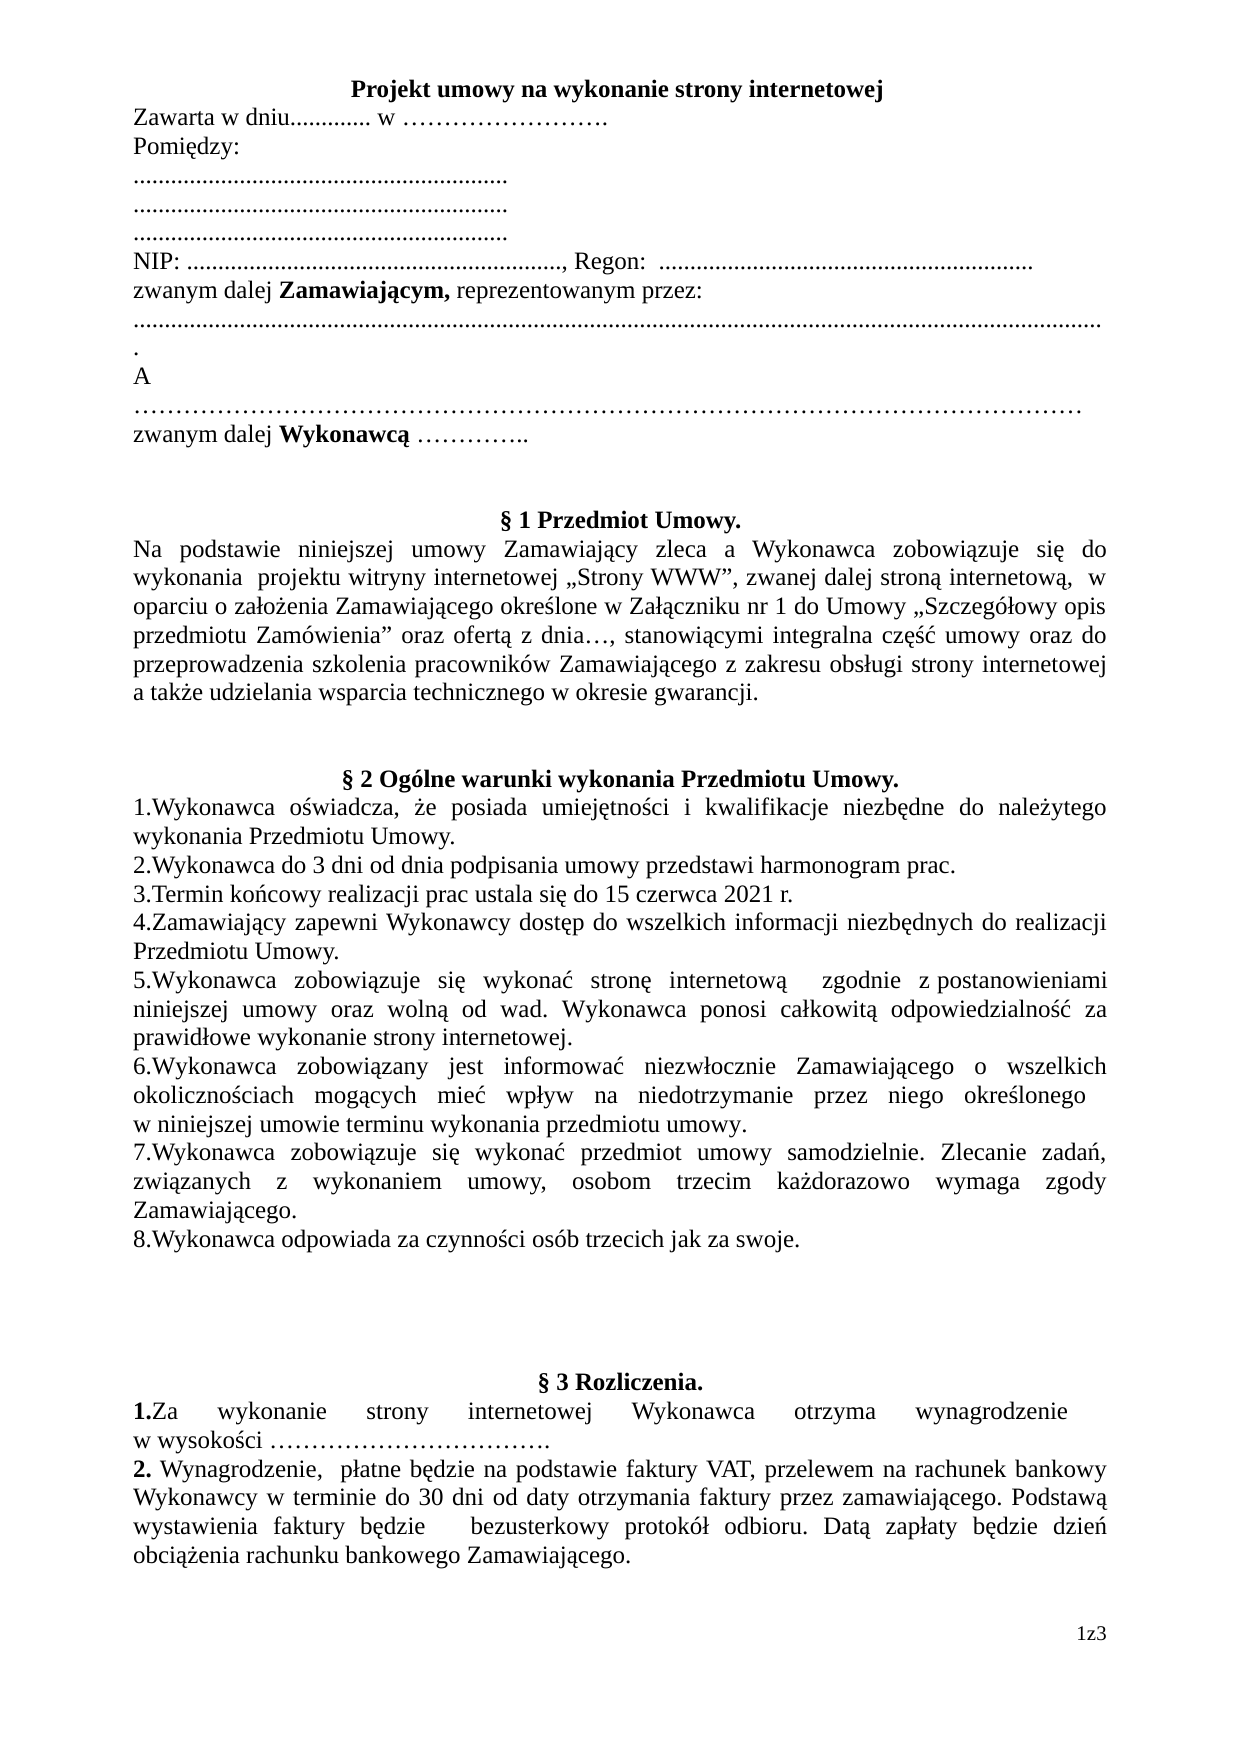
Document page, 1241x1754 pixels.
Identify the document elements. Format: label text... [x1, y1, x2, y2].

text ............................................................ [133, 160, 1108, 189]
text Pomiędzy: [133, 131, 1108, 160]
text ............................................................ [133, 189, 1108, 217]
text § 1 Przedmiot Umowy. [133, 505, 1108, 534]
subtitle Projekt umowy na wykonanie strony internetowej [133, 74, 1108, 102]
list Wykonawca oświadcza, że posiada umiejętności i kwalifikacje niezbędne do należytego wykonania Przedmiotu Umowy. [133, 792, 1108, 850]
text zwanym dalej Wykonawcą ………….. [133, 419, 1108, 447]
text § 3 Rozliczenia. [133, 1367, 1108, 1396]
list Wynagrodzenie, płatne będzie na podstawie faktury VAT, przelewem na rachunek bankowy Wykonawcy w terminie do 30 dni od daty otrzymania faktury przez zamawiającego. Podstawą wystawienia faktury będzie bezusterkowy protokół odbioru. Datą zapłaty będzie dzień obciążenia rachunku bankowego Zamawiającego. [133, 1454, 1108, 1569]
text Zawarta w dniu............. w ……………………. [133, 102, 1108, 131]
text A [133, 361, 1108, 390]
text ............................................................ [133, 217, 1108, 246]
list Wykonawca zobowiązuje się wykonać stronę internetową zgodnie z postanowieniami niniejszej umowy oraz wolną od wad. Wykonawca ponosi całkowitą odpowiedzialność za prawidłowe wykonanie strony internetowej. [133, 965, 1108, 1051]
list Termin końcowy realizacji prac ustala się do 15 czerwca 2021 r. [133, 879, 1108, 907]
text NIP: ............................................................, Regon: ............................................................ [133, 246, 1108, 275]
text § 2 Ogólne warunki wykonania Przedmiotu Umowy. [133, 764, 1108, 792]
text …………………………………………………………………………………………………… [133, 390, 1108, 419]
text zwanym dalej Zamawiającym, reprezentowanym przez: [133, 275, 1108, 304]
list Wykonawca odpowiada za czynności osób trzecich jak za swoje. [133, 1224, 1108, 1252]
list Za wykonanie strony internetowej Wykonawca otrzyma wynagrodzenie w wysokości ……………………………. [133, 1396, 1108, 1454]
list Wykonawca zobowiązany jest informować niezwłocznie Zamawiającego o wszelkich okolicznościach mogących mieć wpływ na niedotrzymanie przez niego określonego w niniejszej umowie terminu wykonania przedmiotu umowy. [133, 1051, 1108, 1137]
text Na podstawie niniejszej umowy Zamawiający zleca a Wykonawca zobowiązuje się do wykonania projektu witryny internetowej „Strony WWW”, zwanej dalej stroną internetową, w oparciu o założenia Zamawiającego określone w Załączniku nr 1 do Umowy „Szczegółowy opis przedmiotu Zamówienia” oraz ofertą z dnia…, stanowiącymi integralna część umowy oraz do przeprowadzenia szkolenia pracowników Zamawiającego z zakresu obsługi strony internetowej a także udzielania wsparcia technicznego w okresie gwarancji. [133, 534, 1108, 706]
text ............................................................................................................................................................ [133, 304, 1108, 361]
list Wykonawca zobowiązuje się wykonać przedmiot umowy samodzielnie. Zlecanie zadań, związanych z wykonaniem umowy, osobom trzecim każdorazowo wymaga zgody Zamawiającego. [133, 1137, 1108, 1224]
list Wykonawca do 3 dni od dnia podpisania umowy przedstawi harmonogram prac. [133, 850, 1108, 879]
list Zamawiający zapewni Wykonawcy dostęp do wszelkich informacji niezbędnych do realizacji Przedmiotu Umowy. [133, 907, 1108, 965]
